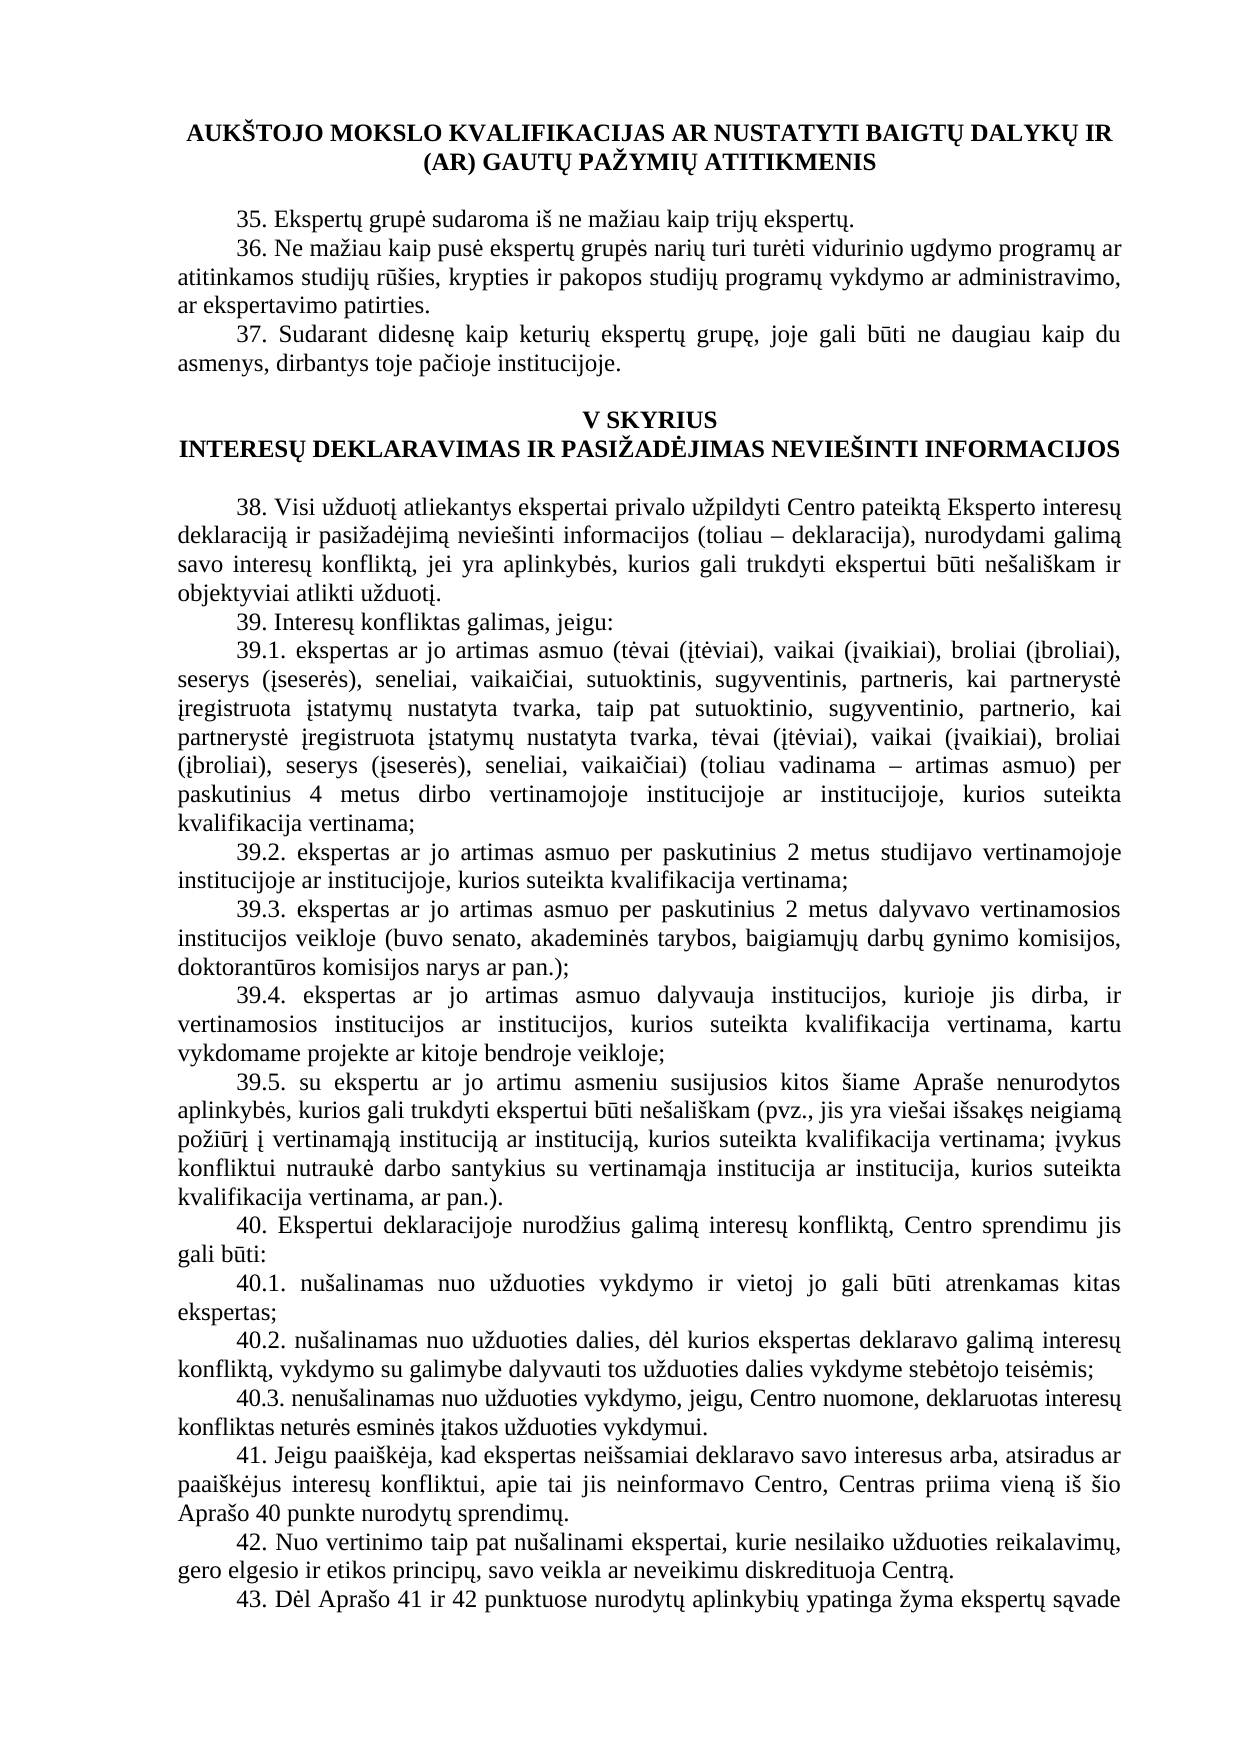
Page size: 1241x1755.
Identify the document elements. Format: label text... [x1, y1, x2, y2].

text 35. Ekspertų grupė sudaroma iš ne mažiau kaip trijų ekspertų. [177, 204, 1122, 233]
text 42. Nuo vertinimo taip pat nušalinami ekspertai, kurie nesilaiko užduoties reikalavimų, gero elgesio ir etikos principų, savo veikla ar neveikimu diskredituoja Centrą. [177, 1527, 1122, 1584]
text 40.3. nenušalinamas nuo užduoties vykdymo, jeigu, Centro nuomone, deklaruotas interesų konfliktas neturės esminės įtakos užduoties vykdymui. [177, 1383, 1122, 1441]
text INTERESŲ DEKLARAVIMAS IR PASIŽADĖJIMAS NEVIEŠINTI INFORMACIJOS [177, 434, 1122, 463]
text 39. Interesų konfliktas galimas, jeigu: [177, 607, 1122, 636]
text 40. Ekspertui deklaracijoje nurodžius galimą interesų konfliktą, Centro sprendimu jis gali būti: [177, 1211, 1122, 1268]
text AUKŠTOJO MOKSLO KVALIFIKACIJAS AR NUSTATYTI BAIGTŲ DALYKŲ IR (AR) GAUTŲ PAŽYMIŲ ATITIKMENIS [177, 118, 1122, 176]
text 39.1. ekspertas ar jo artimas asmuo (tėvai (įtėviai), vaikai (įvaikiai), broliai (įbroliai), seserys (įseserės), seneliai, vaikaičiai, sutuoktinis, sugyventinis, partneris, kai partnerystė įregistruota įstatymų nustatyta tvarka, taip pat sutuoktinio, sugyventinio, partnerio, kai partnerystė įregistruota įstatymų nustatyta tvarka, tėvai (įtėviai), vaikai (įvaikiai), broliai (įbroliai), seserys (įseserės), seneliai, vaikaičiai) (toliau vadinama – artimas asmuo) per paskutinius 4 metus dirbo vertinamojoje institucijoje ar institucijoje, kurios suteikta kvalifikacija vertinama; [177, 636, 1122, 837]
text 40.2. nušalinamas nuo užduoties dalies, dėl kurios ekspertas deklaravo galimą interesų konfliktą, vykdymo su galimybe dalyvauti tos užduoties dalies vykdyme stebėtojo teisėmis; [177, 1326, 1122, 1383]
text 40.1. nušalinamas nuo užduoties vykdymo ir vietoj jo gali būti atrenkamas kitas ekspertas; [177, 1268, 1122, 1326]
text 36. Ne mažiau kaip pusė ekspertų grupės narių turi turėti vidurinio ugdymo programų ar atitinkamos studijų rūšies, krypties ir pakopos studijų programų vykdymo ar administravimo, ar ekspertavimo patirties. [177, 233, 1122, 319]
text 38. Visi užduotį atliekantys ekspertai privalo užpildyti Centro pateiktą Eksperto interesų deklaraciją ir pasižadėjimą neviešinti informacijos (toliau – deklaracija), nurodydami galimą savo interesų konfliktą, jei yra aplinkybės, kurios gali trukdyti ekspertui būti nešališkam ir objektyviai atlikti užduotį. [177, 492, 1122, 607]
text 41. Jeigu paaiškėja, kad ekspertas neišsamiai deklaravo savo interesus arba, atsiradus ar paaiškėjus interesų konfliktui, apie tai jis neinformavo Centro, Centras priima vieną iš šio Aprašo 40 punkte nurodytų sprendimų. [177, 1441, 1122, 1527]
text 39.4. ekspertas ar jo artimas asmuo dalyvauja institucijos, kurioje jis dirba, ir vertinamosios institucijos ar institucijos, kurios suteikta kvalifikacija vertinama, kartu vykdomame projekte ar kitoje bendroje veikloje; [177, 981, 1122, 1067]
text 39.3. ekspertas ar jo artimas asmuo per paskutinius 2 metus dalyvavo vertinamosios institucijos veikloje (buvo senato, akademinės tarybos, baigiamųjų darbų gynimo komisijos, doktorantūros komisijos narys ar pan.); [177, 894, 1122, 981]
text V SKYRIUS [177, 406, 1122, 434]
text 43. Dėl Aprašo 41 ir 42 punktuose nurodytų aplinkybių ypatinga žyma ekspertų sąvade [177, 1584, 1122, 1613]
text 39.2. ekspertas ar jo artimas asmuo per paskutinius 2 metus studijavo vertinamojoje institucijoje ar institucijoje, kurios suteikta kvalifikacija vertinama; [177, 837, 1122, 894]
text 39.5. su ekspertu ar jo artimu asmeniu susijusios kitos šiame Apraše nenurodytos aplinkybės, kurios gali trukdyti ekspertui būti nešališkam (pvz., jis yra viešai išsakęs neigiamą požiūrį į vertinamąją instituciją ar instituciją, kurios suteikta kvalifikacija vertinama; įvykus konfliktui nutraukė darbo santykius su vertinamąja institucija ar institucija, kurios suteikta kvalifikacija vertinama, ar pan.). [177, 1067, 1122, 1211]
text 37. Sudarant didesnę kaip keturių ekspertų grupę, joje gali būti ne daugiau kaip du asmenys, dirbantys toje pačioje institucijoje. [177, 319, 1122, 377]
